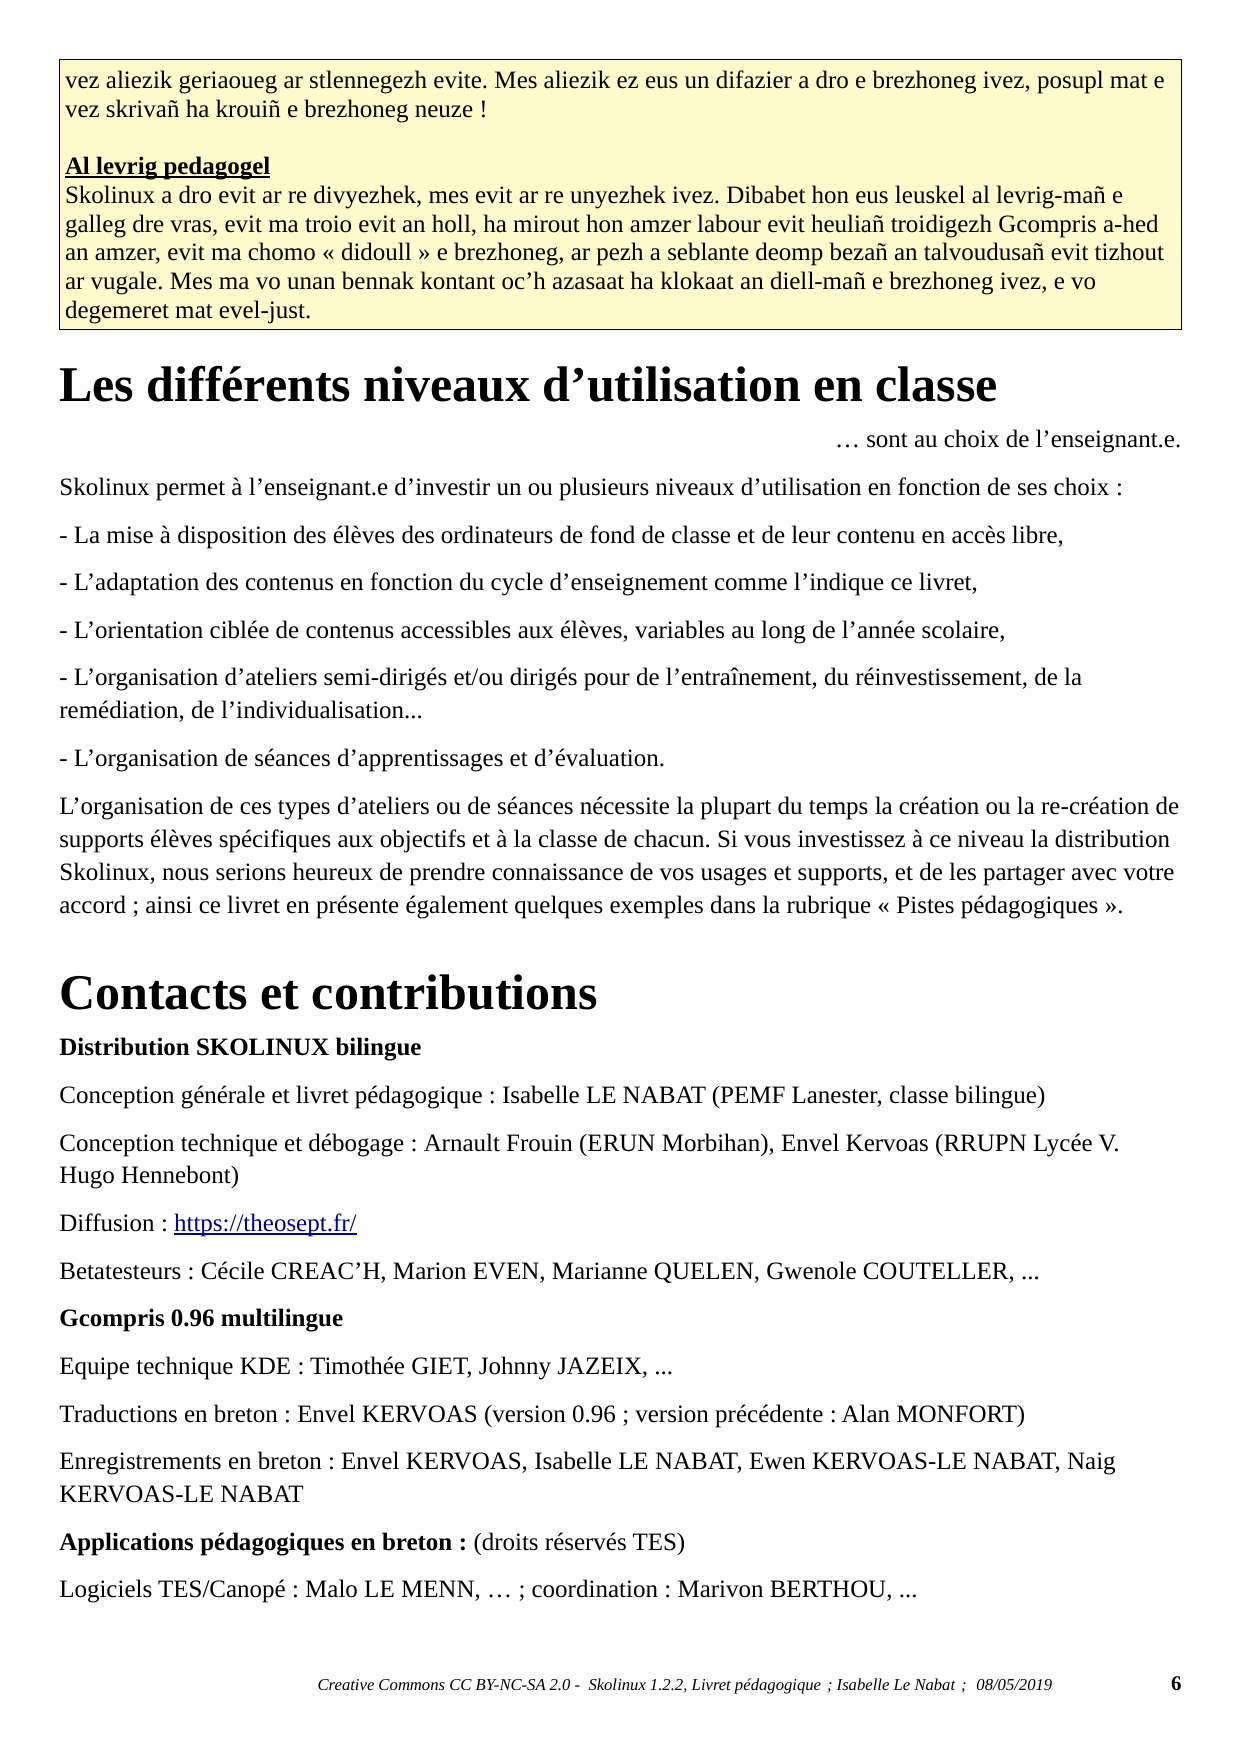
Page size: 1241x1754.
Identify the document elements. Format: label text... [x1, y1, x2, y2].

text Gcompris 0.96 multilingue [59, 1303, 1181, 1332]
subtitle Les différents niveaux d’utilisation en classe [59, 354, 1181, 412]
text - L’organisation d’ateliers semi-dirigés et/ou dirigés pour de l’entraînement, du réinvestissement, de la remédiation, de l’individualisation... [59, 662, 1181, 724]
text L’organisation de ces types d’ateliers ou de séances nécessite la plupart du temps la création ou la re-création de supports élèves spécifiques aux objectifs et à la classe de chacun. Si vous investissez à ce niveau la distribution Skolinux, nous serions heureux de prendre connaissance de vos usages et supports, et de les partager avec votre accord ; ainsi ce livret en présente également quelques exemples dans la rubrique « Pistes pédagogiques ». [59, 791, 1181, 918]
table_header vez aliezik geriaoueg ar stlennegezh evite. Mes aliezik ez eus un difazier a dro e brezhoneg ivez, posupl mat e vez skrivañ ha krouiñ e brezhoneg neuze ! Al levrig pedagogel Skolinux a dro evit ar re divyezhek, mes evit ar re unyezhek ivez. Dibabet hon eus leuskel al levrig-mañ e galleg dre vras, evit ma troio evit an holl, ha mirout hon amzer labour evit heuliañ troidigezh Gcompris a-hed an amzer, evit ma chomo « didoull » e brezhoneg, ar pezh a seblante deomp bezañ an talvoudusañ evit tizhout ar vugale. Mes ma vo unan bennak kontant oc’h azasaat ha klokaat an diell-mañ e brezhoneg ivez, e vo degemeret mat evel-just. [60, 60, 1181, 329]
text Applications pédagogiques en breton : (droits réservés TES) [59, 1527, 1181, 1556]
text - La mise à disposition des élèves des ordinateurs de fond de classe et de leur contenu en accès libre, [59, 520, 1181, 548]
text Conception technique et débogage : Arnault Frouin (ERUN Morbihan), Envel Kervoas (RRUPN Lycée V. Hugo Hennebont) [59, 1128, 1181, 1189]
text - L’orientation ciblée de contenus accessibles aux élèves, variables au long de l’année scolaire, [59, 615, 1181, 644]
text … sont au choix de l’enseignant.e. [59, 424, 1181, 453]
text Equipe technique KDE : Timothée GIET, Johnny JAZEIX, ... [59, 1351, 1181, 1380]
text Betatesteurs : Cécile CREAC’H, Marion EVEN, Marianne QUELEN, Gwenole COUTELLER, ... [59, 1256, 1181, 1284]
subtitle Contacts et contributions [59, 962, 1181, 1020]
text - L’organisation de séances d’apprentissages et d’évaluation. [59, 743, 1181, 772]
text Traductions en breton : Envel KERVOAS (version 0.96 ; version précédente : Alan MONFORT) [59, 1399, 1181, 1427]
text Diffusion : https://theosept.fr/ [59, 1208, 1181, 1237]
text Logiciels TES/Canopé : Malo LE MENN, … ; coordination : Marivon BERTHOU, ... [59, 1574, 1181, 1603]
text Enregistrements en breton : Envel KERVOAS, Isabelle LE NABAT, Ewen KERVOAS-LE NABAT, Naig KERVOAS-LE NABAT [59, 1446, 1181, 1508]
text Skolinux permet à l’enseignant.e d’investir un ou plusieurs niveaux d’utilisation en fonction de ses choix : [59, 472, 1181, 501]
text Conception générale et livret pédagogique : Isabelle LE NABAT (PEMF Lanester, classe bilingue) [59, 1080, 1181, 1109]
text Distribution SKOLINUX bilingue [59, 1032, 1181, 1061]
text - L’adaptation des contenus en fonction du cycle d’enseignement comme l’indique ce livret, [59, 567, 1181, 596]
